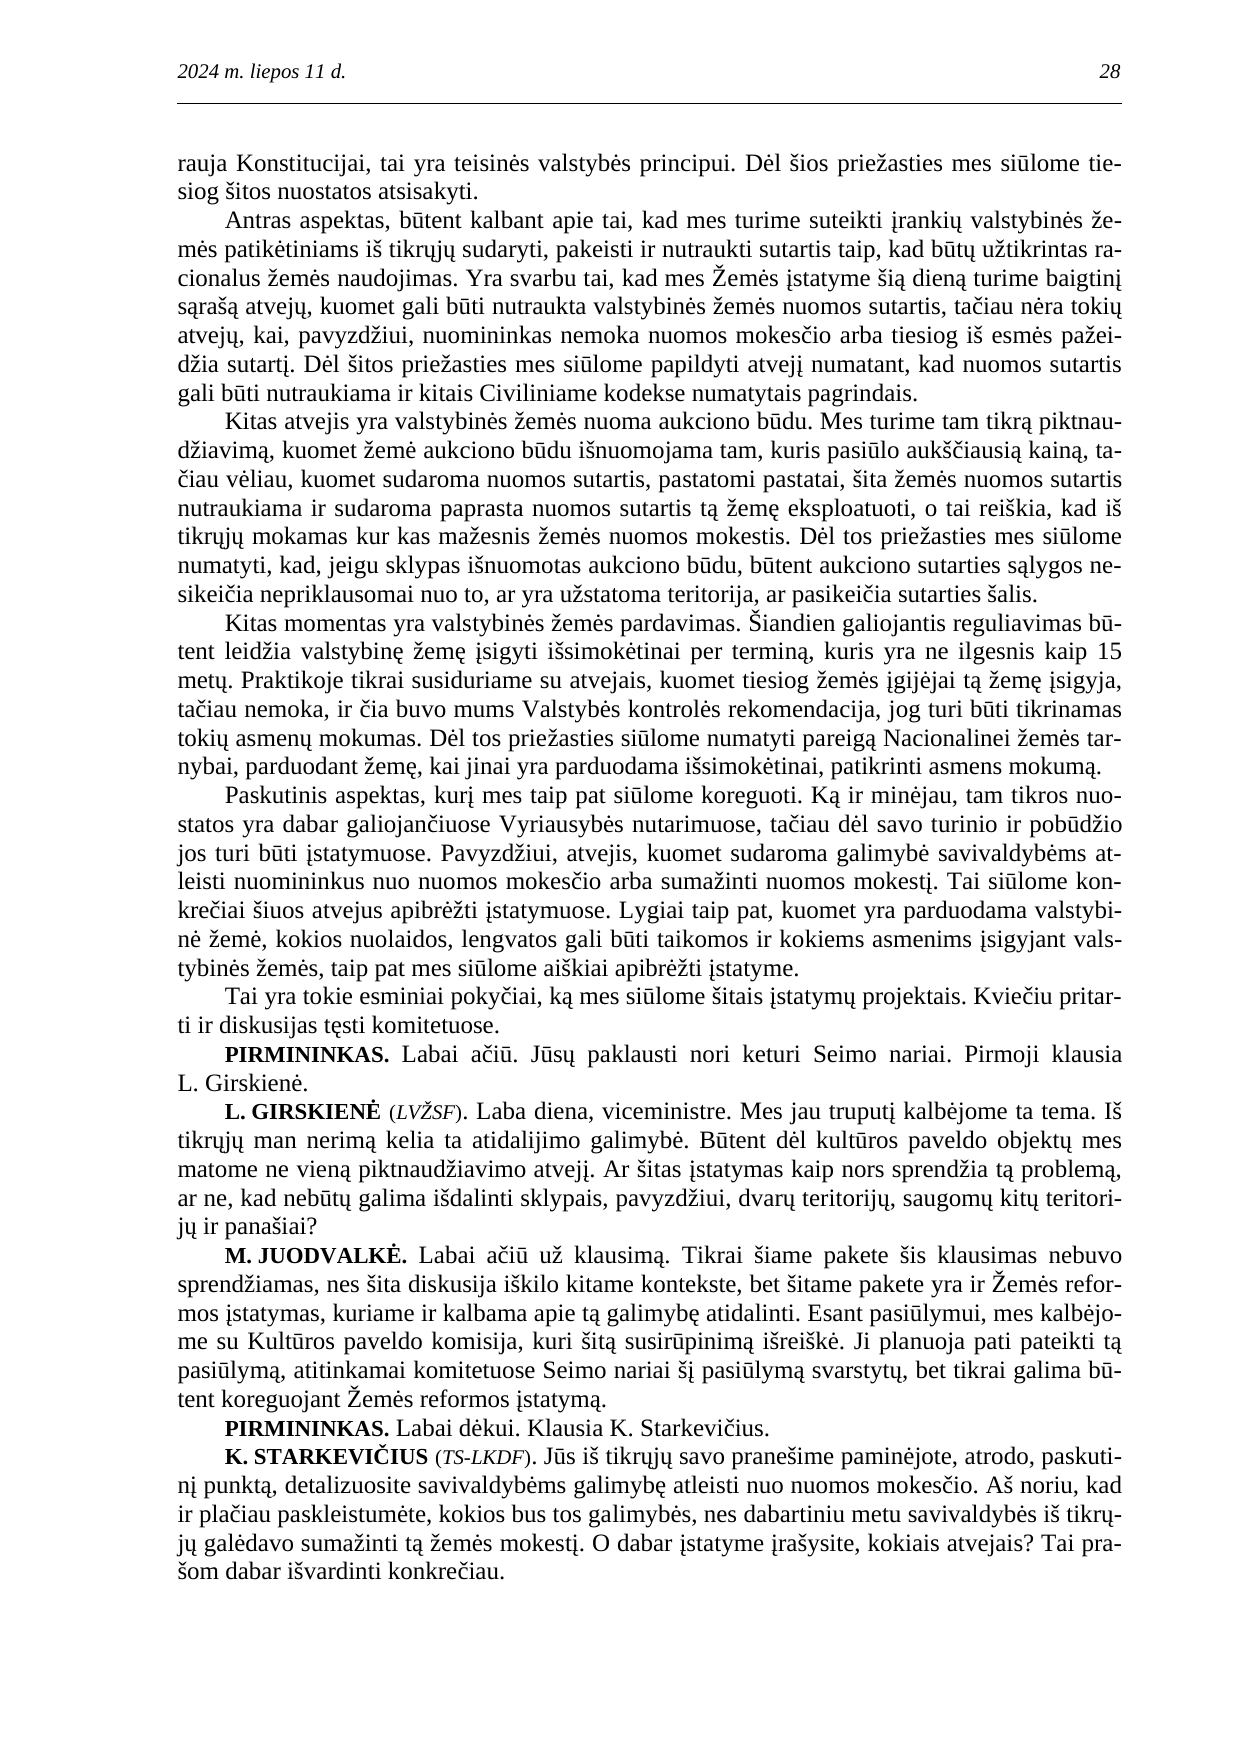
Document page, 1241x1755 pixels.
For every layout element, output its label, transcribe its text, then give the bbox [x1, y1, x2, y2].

text Tai yra to­kie es­mi­niai po­ky­čiai, ką mes siū­lo­me ši­tais įsta­ty­mų pro­jek­tais. Kvie­čiu pri­tar­ti ir dis­ku­si­jas tęs­ti ko­mi­te­tuo­se. [177, 981, 1122, 1039]
text L. GIRSKIENĖ (LVŽSF). La­ba die­na, vi­ce­mi­nist­re. Mes jau tru­pu­tį kal­bė­jo­me ta te­ma. Iš tik­rų­jų man ne­ri­mą ke­lia ta ati­da­li­ji­mo ga­li­my­bė. Bū­tent dėl kul­tū­ros pa­vel­do ob­jek­tų mes ma­to­me ne vie­ną pik­tnau­džia­vi­mo at­ve­jį. Ar ši­tas įsta­ty­mas kaip nors spren­džia tą pro­ble­mą, ar ne, kad ne­bū­tų ga­li­ma iš­da­lin­ti skly­pais, pa­vyz­džiui, dva­rų te­ri­to­ri­jų, sau­go­mų ki­tų te­ri­to­ri­jų ir pa­na­šiai? [177, 1096, 1122, 1240]
text PIRMININKAS. La­bai dė­kui. Klau­sia K. Star­ke­vi­čius. [177, 1413, 1122, 1441]
text Ki­tas mo­men­tas yra vals­ty­bi­nės že­mės par­da­vi­mas. Šian­dien ga­lio­jan­tis re­gu­lia­vi­mas bū­tent lei­džia vals­ty­bi­nę že­mę įsi­gy­ti iš­si­mo­kė­ti­nai per ter­mi­ną, ku­ris yra ne il­ges­nis kaip 15 me­tų. Prak­ti­ko­je tik­rai su­si­du­ria­me su at­ve­jais, kuo­met tie­siog že­mės įgi­jė­jai tą že­mę įsi­gy­ja, ta­čiau ne­mo­ka, ir čia bu­vo mums Vals­ty­bės kon­tro­lės re­ko­men­da­ci­ja, jog tu­ri bū­ti tik­ri­na­mas to­kių as­me­nų mo­ku­mas. Dėl tos prie­žas­ties siū­lo­me nu­ma­ty­ti pa­rei­gą Na­cio­na­li­nei že­mės tar­ny­bai, par­duo­dant že­mę, kai ji­nai yra par­duo­da­ma iš­si­mo­kė­ti­nai, pa­tik­rin­ti as­mens mo­ku­mą. [177, 608, 1122, 780]
text rau­ja Kon­sti­tu­ci­jai, tai yra tei­si­nės vals­ty­bės prin­ci­pui. Dėl šios prie­žas­ties mes siū­lo­me tie­siog ši­tos nuo­sta­tos at­si­sa­ky­ti. [177, 148, 1122, 205]
text Ki­tas at­ve­jis yra vals­ty­bi­nės že­mės nu­oma auk­cio­no bū­du. Mes tu­ri­me tam tik­rą pik­tnau­džia­vi­mą, kuo­met že­mė auk­cio­no bū­du iš­nuo­mo­ja­ma tam, ku­ris pa­siū­lo aukš­čiau­sią kai­ną, ta­čiau vė­liau, kuo­met su­da­ro­ma nuo­mos su­tar­tis, pa­sta­to­mi pa­sta­tai, ši­ta že­mės nuo­mos su­tar­tis nu­trau­kia­ma ir su­da­ro­ma pa­pras­ta nuo­mos su­tar­tis tą že­mę eks­plo­a­tuo­ti, o tai reiš­kia, kad iš tik­rų­jų mo­ka­mas kur kas ma­žes­nis že­mės nuo­mos mo­kes­tis. Dėl tos prie­žas­ties mes siū­lo­me nu­ma­ty­ti, kad, jei­gu skly­pas iš­nuo­mo­tas auk­cio­no bū­du, bū­tent auk­cio­no su­tar­ties są­ly­gos ne­si­kei­čia ne­pri­klau­so­mai nuo to, ar yra už­sta­to­ma te­ri­to­ri­ja, ar pa­si­kei­čia su­tar­ties ša­lis. [177, 406, 1122, 608]
text Pas­ku­ti­nis as­pek­tas, ku­rį mes taip pat siū­lo­me ko­re­guo­ti. Ką ir mi­nė­jau, tam tik­ros nuo­sta­tos yra dabar ga­lio­jan­čiuo­se Vy­riau­sy­bės nu­ta­ri­muo­se, ta­čiau dėl sa­vo tu­ri­nio ir po­bū­džio jos tu­ri bū­ti įsta­ty­muo­se. Pa­vyz­džiui, at­ve­jis, kuo­met su­da­ro­ma ga­li­my­bė sa­vi­val­dy­bėms at­leis­ti nuo­mi­nin­kus nuo nuo­mos mo­kes­čio ar­ba su­ma­žin­ti nuo­mos mo­kes­tį. Tai siū­lo­me kon­kre­čiai šiuos at­ve­jus api­brėž­ti įsta­ty­muo­se. Ly­giai taip pat, kuo­met yra par­duo­da­ma vals­ty­bi­nė že­mė, ko­kios nuo­lai­dos, leng­va­tos ga­li bū­ti tai­ko­mos ir ko­kiems as­me­nims įsi­gy­jant vals­ty­bi­nės že­mės, taip pat mes siū­lo­me aiš­kiai api­brėž­ti įsta­ty­me. [177, 780, 1122, 981]
text PIRMININKAS. La­bai ačiū. Jū­sų pa­klaus­ti no­ri ke­tu­ri Sei­mo na­riai. Pir­mo­ji klau­sia L. Girs­kie­nė. [177, 1039, 1122, 1096]
text Ant­ras as­pek­tas, bū­tent kal­bant apie tai, kad mes tu­ri­me su­teik­ti įran­kių vals­ty­bi­nės že­mės pa­ti­kė­ti­niams iš tik­rų­jų su­da­ry­ti, pa­keis­ti ir nu­trauk­ti su­tar­tis taip, kad bū­tų už­tik­rin­tas ra­cio­na­lus že­mės nau­do­ji­mas. Yra svar­bu tai, kad mes Že­mės įsta­ty­me šią die­ną tu­ri­me baig­ti­nį są­ra­šą at­ve­jų, kuo­met ga­li bū­ti nu­trauk­ta vals­ty­bi­nės že­mės nuo­mos su­tar­tis, ta­čiau nė­ra to­kių at­ve­jų, kai, pa­vyz­džiui, nuo­mi­nin­kas ne­mo­ka nuo­mos mo­kes­čio ar­ba tie­siog iš es­mės pa­žei­džia su­tar­tį. Dėl ši­tos prie­žas­ties mes siū­lo­me pa­pil­dy­ti at­ve­jį nu­ma­tant, kad nuo­mos su­tar­tis ga­li bū­ti nu­trau­kia­ma ir ki­tais Ci­vi­li­nia­me ko­dek­se nu­ma­ty­tais pa­grin­dais. [177, 205, 1122, 406]
text M. JUODVALKĖ. La­bai ačiū už klau­si­mą. Tik­rai šia­me pa­ke­te šis klau­si­mas ne­bu­vo spren­džia­mas, nes ši­ta dis­ku­si­ja iš­ki­lo ki­ta­me kon­teks­te, bet ši­ta­me pa­ke­te yra ir Že­mės re­for­mos įsta­ty­mas, ku­ria­me ir kal­ba­ma apie tą ga­li­my­bę ati­da­lin­ti. Esant pa­siū­ly­mui, mes kal­bė­jo­me su Kul­tū­ros pa­vel­do ko­mi­si­ja, ku­ri ši­tą su­si­rū­pi­ni­mą iš­reiš­kė. Ji pla­nuo­ja pa­ti pa­teik­ti tą pa­siū­ly­mą, ati­tin­ka­mai ko­mi­te­tuo­se Sei­mo na­riai šį pa­siū­ly­mą svars­ty­tų, bet tik­rai ga­li­ma bū­tent ko­re­guo­jant Že­mės re­for­mos įsta­ty­mą. [177, 1240, 1122, 1413]
text K. STARKEVIČIUS (TS-LKDF). Jūs iš tik­rų­jų sa­vo pra­ne­ši­me pa­mi­nė­jo­te, at­ro­do, pas­ku­ti­nį punk­tą, de­ta­li­zuo­si­te sa­vi­val­dy­bėms ga­li­my­bę at­leis­ti nuo nuo­mos mo­kes­čio. Aš no­riu, kad ir pla­čiau pa­skleis­tu­mė­te, ko­kios bus tos ga­li­my­bės, nes da­bar­ti­niu me­tu sa­vi­val­dy­bės iš tik­rų­jų ga­lė­da­vo su­ma­žin­ti tą že­mės mo­kes­tį. O da­bar įsta­ty­me įra­šy­si­te, ko­kiais at­ve­jais? Tai pra­šom da­bar iš­var­din­ti kon­kre­čiau. [177, 1441, 1122, 1585]
